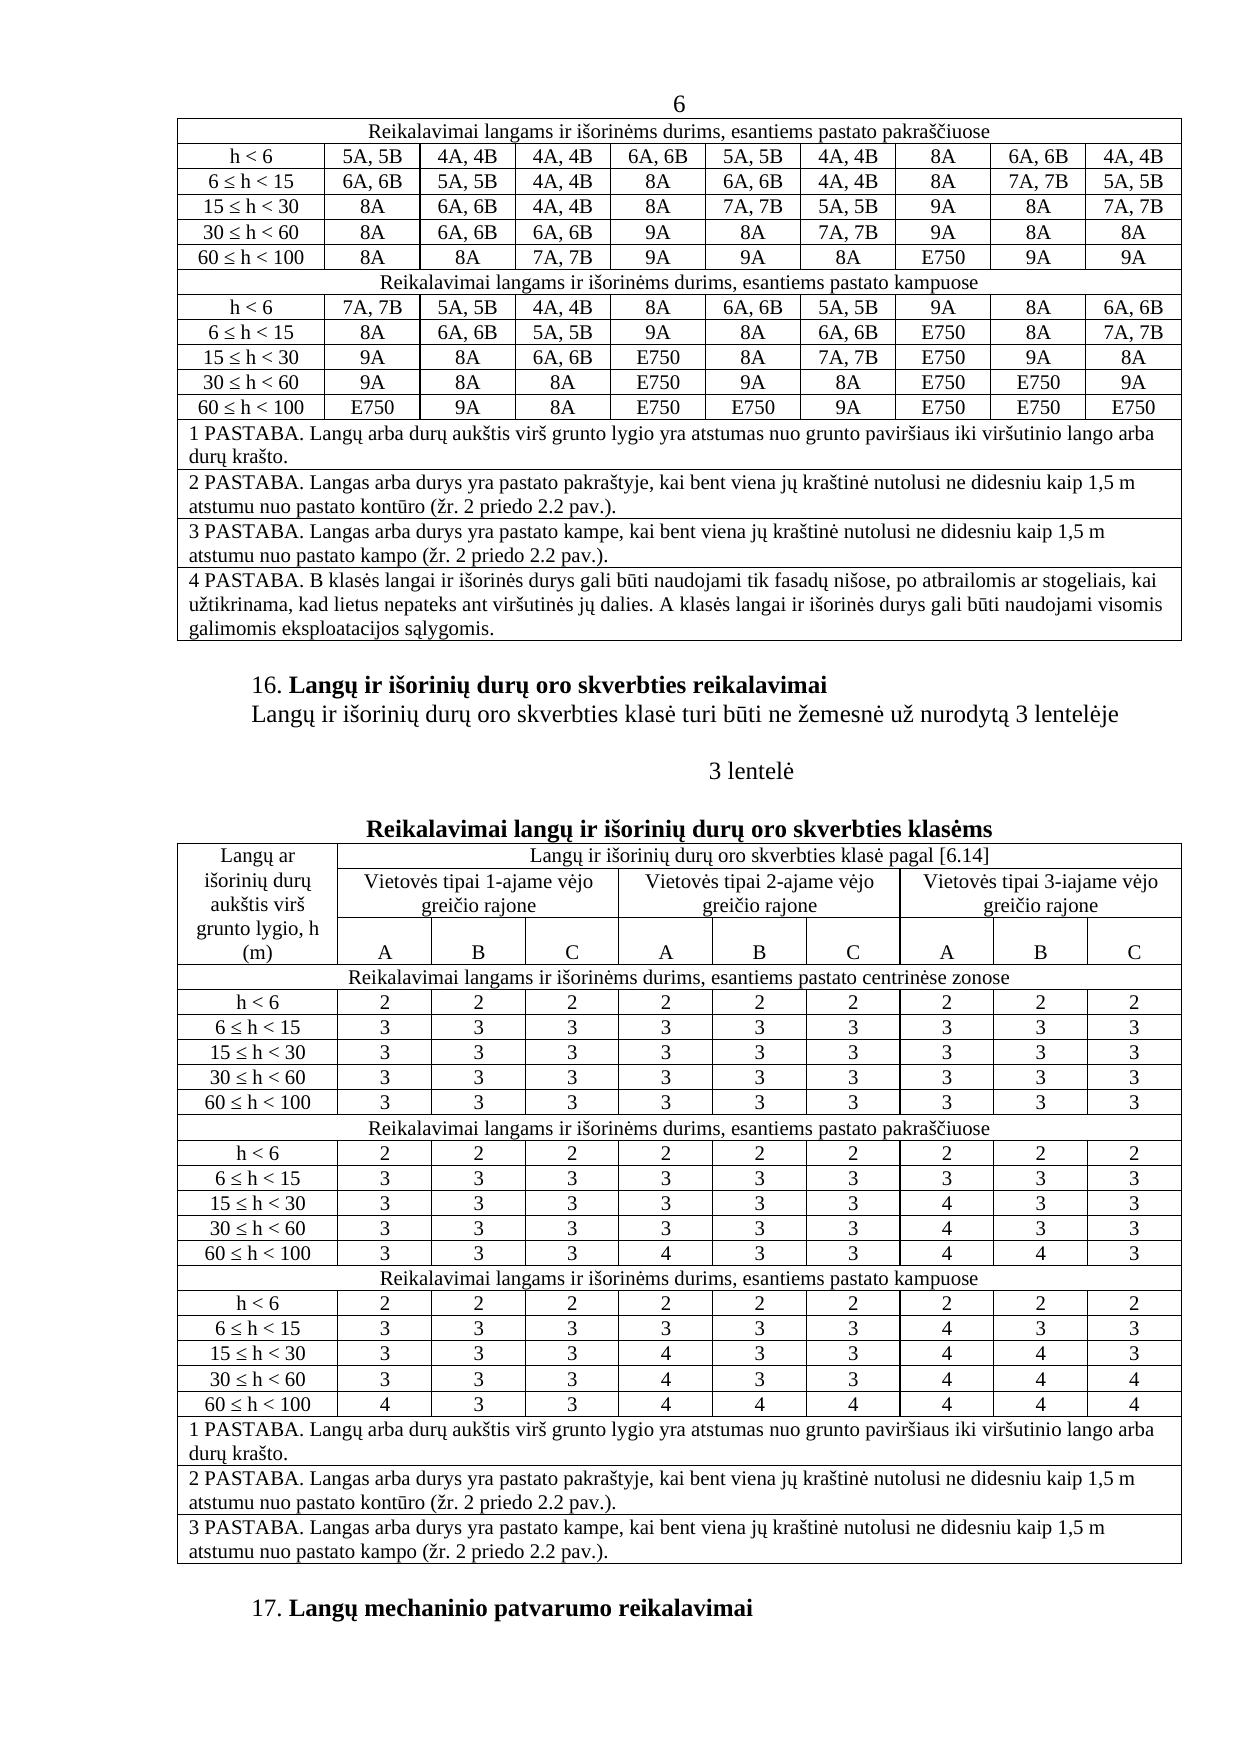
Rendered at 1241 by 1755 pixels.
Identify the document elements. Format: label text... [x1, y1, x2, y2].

table_cell 5A, 5B [421, 169, 515, 193]
table_cell 6A, 6B [325, 169, 419, 193]
table_cell 3 [901, 1166, 993, 1190]
table_cell 2 PASTABA. Langas arba durys yra pastato pakraštyje, kai bent viena jų kraštinė nutolusi ne didesniu kaip 1,5 m atstumu nuo pastato kontūro (žr. 2 priedo 2.2 pav.). [178, 470, 1181, 518]
table_cell 4A, 4B [801, 144, 895, 168]
table_cell 4A, 4B [516, 195, 610, 218]
table_cell 60 ≤ h < 100 [178, 245, 324, 269]
table_cell 9A [611, 245, 705, 269]
table_cell Vietovės tipai 2-ajame vėjo greičio rajone [619, 869, 899, 917]
table_cell 8A [421, 345, 515, 369]
table_cell 3 [994, 1316, 1087, 1340]
text Langų ir išorinių durų oro skverbties klasė turi būti ne žemesnė už nurodytą 3 lentelėje [177, 699, 1181, 727]
table_header Langų ir išorinių durų oro skverbties klasė pagal [6.14] [338, 844, 1181, 867]
table_cell 3 [901, 1015, 993, 1039]
table_cell 7A, 7B [1086, 195, 1181, 218]
table_cell h < 6 [178, 144, 324, 168]
table_cell 2 [619, 1291, 712, 1315]
text 17. Langų mechaninio patvarumo reikalavimai [177, 1593, 1181, 1622]
table_cell 30 ≤ h < 60 [178, 370, 324, 394]
table_cell 3 [901, 1065, 993, 1089]
table_cell h < 6 [178, 295, 324, 319]
table_cell 5A, 5B [1086, 169, 1181, 193]
table_cell B [713, 918, 806, 964]
table_cell 3 [713, 1316, 806, 1340]
table_cell 6A, 6B [991, 144, 1085, 168]
table_cell Vietovės tipai 3-iajame vėjo greičio rajone [901, 869, 1181, 917]
table_cell 3 [432, 1392, 525, 1416]
table_cell 3 [1088, 1341, 1181, 1365]
table_cell Reikalavimai langams ir išorinėms durims, esantiems pastato kampuose [178, 270, 1181, 294]
table_cell 3 [807, 1015, 899, 1039]
table_cell 3 [526, 1191, 618, 1215]
table_cell B [432, 918, 525, 964]
table_cell 7A, 7B [325, 295, 419, 319]
table_cell 3 [432, 1316, 525, 1340]
table_cell E750 [611, 395, 705, 419]
table_cell E750 [896, 395, 990, 419]
table_cell 3 [338, 1015, 431, 1039]
table_cell 2 [713, 990, 806, 1014]
table_cell 8A [325, 220, 419, 244]
table_cell 3 [901, 1040, 993, 1064]
table_cell Reikalavimai langams ir išorinėms durims, esantiems pastato pakraščiuose [178, 119, 1181, 143]
table_cell 3 [1088, 1090, 1181, 1114]
table_cell 2 [901, 1291, 993, 1315]
table_cell 2 [901, 1141, 993, 1164]
table_cell 9A [706, 245, 800, 269]
table_cell 9A [421, 395, 515, 419]
table_cell 2 [807, 1141, 899, 1164]
table_cell E750 [611, 370, 705, 394]
table_cell 1 PASTABA. Langų arba durų aukštis virš grunto lygio yra atstumas nuo grunto paviršiaus iki viršutinio lango arba durų krašto. [178, 420, 1181, 468]
table_cell 9A [1086, 370, 1181, 394]
table_cell 8A [516, 370, 610, 394]
table_cell E750 [325, 395, 419, 419]
table_cell 3 [432, 1065, 525, 1089]
table_cell 4 [994, 1366, 1087, 1391]
table_cell C [1088, 918, 1181, 964]
table_cell 6 ≤ h < 15 [178, 169, 324, 193]
table_cell 6A, 6B [611, 144, 705, 168]
table_cell 3 [713, 1040, 806, 1064]
table_cell E750 [896, 245, 990, 269]
table_cell 15 ≤ h < 30 [178, 195, 324, 218]
table_cell 4 [807, 1392, 899, 1416]
table_cell 3 [432, 1191, 525, 1215]
table_cell 4 [901, 1191, 993, 1215]
table_cell 15 ≤ h < 30 [178, 1040, 337, 1064]
table_cell 3 [526, 1241, 618, 1265]
table_cell 2 [807, 1291, 899, 1315]
table_cell 3 [338, 1191, 431, 1215]
table_cell C [526, 918, 618, 964]
table_cell 3 [713, 1191, 806, 1215]
table_cell 3 [807, 1241, 899, 1265]
table_cell 3 [338, 1241, 431, 1265]
table_cell 9A [325, 345, 419, 369]
table_cell 3 [432, 1040, 525, 1064]
table_cell 2 [1088, 1291, 1181, 1315]
table_cell 3 [338, 1316, 431, 1340]
table_cell 4A, 4B [516, 295, 610, 319]
table_cell 3 [713, 1065, 806, 1089]
table_cell 9A [1086, 245, 1181, 269]
table_cell 8A [611, 295, 705, 319]
table_cell 2 [994, 1291, 1087, 1315]
table_cell 3 [432, 1216, 525, 1240]
table_cell 4 [619, 1392, 712, 1416]
table_cell 9A [991, 345, 1085, 369]
table_cell 2 [432, 1291, 525, 1315]
table_cell 8A [896, 169, 990, 193]
table_cell 3 [432, 1015, 525, 1039]
table_cell 3 [807, 1166, 899, 1190]
table_cell 2 [338, 990, 431, 1014]
table_cell 7A, 7B [801, 345, 895, 369]
table_cell 3 [526, 1392, 618, 1416]
table_cell 3 [1088, 1216, 1181, 1240]
table_cell 3 [526, 1015, 618, 1039]
table_cell E750 [1086, 395, 1181, 419]
table_cell 5A, 5B [325, 144, 419, 168]
table_cell 3 [807, 1065, 899, 1089]
table_cell 3 [432, 1090, 525, 1114]
table_cell 6 ≤ h < 15 [178, 320, 324, 344]
table_cell 3 [713, 1241, 806, 1265]
table_cell 30 ≤ h < 60 [178, 1216, 337, 1240]
table_cell 5A, 5B [801, 195, 895, 218]
table_cell Vietovės tipai 1-ajame vėjo greičio rajone [338, 869, 618, 917]
table_cell 7A, 7B [801, 220, 895, 244]
table_cell 4 [619, 1366, 712, 1391]
table_cell 4 [901, 1341, 993, 1365]
table_cell 3 [1088, 1166, 1181, 1190]
table_cell E750 [896, 345, 990, 369]
table_cell 6A, 6B [421, 220, 515, 244]
table_cell 30 ≤ h < 60 [178, 1366, 337, 1391]
table_cell 15 ≤ h < 30 [178, 345, 324, 369]
table_cell 3 [338, 1341, 431, 1365]
table_cell E750 [896, 320, 990, 344]
table_cell 8A [991, 220, 1085, 244]
table_cell 7A, 7B [516, 245, 610, 269]
table_cell 4 [713, 1392, 806, 1416]
table_cell 8A [1086, 220, 1181, 244]
table_cell 3 [432, 1166, 525, 1190]
table_cell 9A [991, 245, 1085, 269]
table_cell 60 ≤ h < 100 [178, 395, 324, 419]
table_cell 4A, 4B [516, 169, 610, 193]
table_cell 4 [994, 1241, 1087, 1265]
table_cell 3 [338, 1065, 431, 1089]
table_cell 3 [526, 1341, 618, 1365]
table_cell 2 [713, 1141, 806, 1164]
table_cell 3 [619, 1040, 712, 1064]
table_cell 9A [896, 295, 990, 319]
table_cell 7A, 7B [1086, 320, 1181, 344]
table_cell 8A [611, 169, 705, 193]
table_cell 1 pastaba. Langų arba durų aukštis virš grunto lygio yra atstumas nuo grunto paviršiaus iki viršutinio lango arba durų krašto. [178, 1417, 1181, 1465]
table_cell 2 [338, 1141, 431, 1164]
table_cell 3 [713, 1341, 806, 1365]
table_cell 3 [619, 1015, 712, 1039]
table_cell 8A [991, 295, 1085, 319]
table_cell 8A [611, 195, 705, 218]
table_cell 4 [619, 1341, 712, 1365]
table_cell 4A, 4B [516, 144, 610, 168]
table_cell 4 [901, 1366, 993, 1391]
table_cell 6A, 6B [421, 195, 515, 218]
table_cell 4 [994, 1392, 1087, 1416]
table_cell 3 [807, 1090, 899, 1114]
table_cell E750 [611, 345, 705, 369]
table_cell Reikalavimai langams ir išorinėms durims, esantiems pastato centrinėse zonose [178, 965, 1181, 989]
table_cell 3 pastaba. Langas arba durys yra pastato kampe, kai bent viena jų kraštinė nutolusi ne didesniu kaip 1,5 m atstumu nuo pastato kampo (žr. 2 priedo 2.2 pav.). [178, 1515, 1181, 1563]
table_cell 2 [807, 990, 899, 1014]
table_cell B [994, 918, 1087, 964]
table_cell 2 [1088, 990, 1181, 1014]
table_cell 8A [516, 395, 610, 419]
table_cell 30 ≤ h < 60 [178, 220, 324, 244]
table_cell 60 ≤ h < 100 [178, 1392, 337, 1416]
table_cell 8A [801, 370, 895, 394]
table_cell 4 [994, 1341, 1087, 1365]
table_cell 3 [619, 1191, 712, 1215]
table_cell 3 [526, 1040, 618, 1064]
table_cell 2 [619, 1141, 712, 1164]
table_cell 2 [994, 1141, 1087, 1164]
table_cell 30 ≤ h < 60 [178, 1065, 337, 1089]
table_cell h < 6 [178, 990, 337, 1014]
table_cell 60 ≤ h < 100 [178, 1241, 337, 1265]
table_cell 9A [801, 395, 895, 419]
table_cell 3 [338, 1090, 431, 1114]
table_header Langų ar išorinių durų aukštis virš grunto lygio, h (m) [178, 844, 337, 964]
table_cell 6A, 6B [1086, 295, 1181, 319]
table_cell 5A, 5B [706, 144, 800, 168]
table_cell 4 [338, 1392, 431, 1416]
table_cell 4A, 4B [421, 144, 515, 168]
table_cell 3 [432, 1341, 525, 1365]
table_cell E750 [991, 370, 1085, 394]
table_cell 3 [526, 1090, 618, 1114]
table_cell 4 [619, 1241, 712, 1265]
table_cell 3 [1088, 1241, 1181, 1265]
table_cell 8A [706, 320, 800, 344]
table_cell 6 ≤ h < 15 [178, 1316, 337, 1340]
table_cell 8A [896, 144, 990, 168]
table_cell 3 [1088, 1015, 1181, 1039]
table_cell 3 [807, 1191, 899, 1215]
table_cell A [619, 918, 712, 964]
table_cell 2 [901, 990, 993, 1014]
text Reikalavimai langų ir išorinių durų oro skverbties klasėms [177, 814, 1181, 842]
table_cell 6A, 6B [706, 295, 800, 319]
table_cell h < 6 [178, 1141, 337, 1164]
table_cell 3 [901, 1090, 993, 1114]
table_cell 2 [432, 1141, 525, 1164]
table_cell 2 [338, 1291, 431, 1315]
table_cell 3 [994, 1216, 1087, 1240]
table_cell E750 [896, 370, 990, 394]
table_cell 3 [713, 1216, 806, 1240]
table_cell 3 [713, 1015, 806, 1039]
table_cell 3 [619, 1166, 712, 1190]
table_cell 8A [325, 195, 419, 218]
table_cell 4A, 4B [1086, 144, 1181, 168]
table_cell 8A [1086, 345, 1181, 369]
table_cell 3 [619, 1216, 712, 1240]
table_cell 3 [338, 1166, 431, 1190]
table_cell 8A [421, 245, 515, 269]
table_cell 7A, 7B [991, 169, 1085, 193]
table_cell 9A [611, 220, 705, 244]
table_cell 2 [994, 990, 1087, 1014]
table_cell 3 [619, 1316, 712, 1340]
table_cell A [901, 918, 993, 964]
table_cell 3 [432, 1366, 525, 1391]
table_cell 4 [901, 1392, 993, 1416]
table_cell 3 [994, 1015, 1087, 1039]
table_cell 9A [896, 195, 990, 218]
table_cell 3 [713, 1166, 806, 1190]
table_cell 3 [338, 1216, 431, 1240]
table_cell 5A, 5B [421, 295, 515, 319]
table_cell 8A [801, 245, 895, 269]
table_cell 4 PASTABA. B klasės langai ir išorinės durys gali būti naudojami tik fasadų nišose, po atbrailomis ar stogeliais, kai užtikrinama, kad lietus nepateks ant viršutinės jų dalies. A klasės langai ir išorinės durys gali būti naudojami visomis galimomis eksploatacijos sąlygomis. [178, 568, 1181, 640]
table_cell 2 [619, 990, 712, 1014]
table_cell 3 [807, 1341, 899, 1365]
table_cell 15 ≤ h < 30 [178, 1191, 337, 1215]
table_cell 9A [706, 370, 800, 394]
table_cell 3 [994, 1166, 1087, 1190]
table_cell 2 pastaba. Langas arba durys yra pastato pakraštyje, kai bent viena jų kraštinė nutolusi ne didesniu kaip 1,5 m atstumu nuo pastato kontūro (žr. 2 priedo 2.2 pav.). [178, 1466, 1181, 1514]
table_cell 3 [807, 1216, 899, 1240]
table_cell 4 [901, 1316, 993, 1340]
table_cell 6 ≤ h < 15 [178, 1166, 337, 1190]
table_cell 6A, 6B [516, 345, 610, 369]
table_cell 3 [432, 1241, 525, 1265]
table_cell 3 [994, 1191, 1087, 1215]
table_cell 15 ≤ h < 30 [178, 1341, 337, 1365]
table_cell 9A [325, 370, 419, 394]
table_cell 7A, 7B [706, 195, 800, 218]
table_cell h < 6 [178, 1291, 337, 1315]
table_cell A [338, 918, 431, 964]
table_cell 6A, 6B [516, 220, 610, 244]
table_cell 3 [526, 1216, 618, 1240]
table_cell E750 [706, 395, 800, 419]
table_cell Reikalavimai langams ir išorinėms durims, esantiems pastato kampuose [178, 1266, 1181, 1290]
table_cell 8A [991, 320, 1085, 344]
table_cell Reikalavimai langams ir išorinėms durims, esantiems pastato pakraščiuose [178, 1115, 1181, 1139]
table_cell 3 [807, 1366, 899, 1391]
table_cell 3 [338, 1366, 431, 1391]
table_cell 4 [1088, 1392, 1181, 1416]
table_cell 3 [619, 1090, 712, 1114]
table_cell 3 [526, 1065, 618, 1089]
table_cell 3 PASTABA. Langas arba durys yra pastato kampe, kai bent viena jų kraštinė nutolusi ne didesniu kaip 1,5 m atstumu nuo pastato kampo (žr. 2 priedo 2.2 pav.). [178, 519, 1181, 567]
table_cell 9A [611, 320, 705, 344]
table_cell 2 [1088, 1141, 1181, 1164]
table_cell 3 [526, 1366, 618, 1391]
table_cell 2 [526, 990, 618, 1014]
table_cell 6A, 6B [801, 320, 895, 344]
table_cell 6A, 6B [421, 320, 515, 344]
table_cell 3 [1088, 1316, 1181, 1340]
table_cell 3 [994, 1090, 1087, 1114]
table_cell 8A [421, 370, 515, 394]
text 16. Langų ir išorinių durų oro skverbties reikalavimai [177, 670, 1181, 699]
table_cell 8A [706, 220, 800, 244]
table_cell 2 [713, 1291, 806, 1315]
table_cell 5A, 5B [801, 295, 895, 319]
table_cell 4 [901, 1216, 993, 1240]
table_cell 3 [713, 1090, 806, 1114]
table_cell 3 [526, 1316, 618, 1340]
table_cell 2 [432, 990, 525, 1014]
table_cell 60 ≤ h < 100 [178, 1090, 337, 1114]
table_cell 3 [338, 1040, 431, 1064]
table_cell 2 [526, 1141, 618, 1164]
table_cell 3 [713, 1366, 806, 1391]
text 3 lentelė [177, 756, 1181, 785]
table_cell 3 [1088, 1065, 1181, 1089]
table_cell 3 [994, 1065, 1087, 1089]
table_cell 8A [325, 320, 419, 344]
table_cell 3 [994, 1040, 1087, 1064]
table_cell C [807, 918, 899, 964]
table_cell 8A [991, 195, 1085, 218]
table_cell 3 [807, 1040, 899, 1064]
table_cell 3 [526, 1166, 618, 1190]
table_cell 8A [706, 345, 800, 369]
table_cell 4 [1088, 1366, 1181, 1391]
table_cell 4 [901, 1241, 993, 1265]
table_cell 2 [526, 1291, 618, 1315]
table_cell 6A, 6B [706, 169, 800, 193]
table_cell 8A [325, 245, 419, 269]
table_cell 4A, 4B [801, 169, 895, 193]
table_cell E750 [991, 395, 1085, 419]
table_cell 9A [896, 220, 990, 244]
table_cell 3 [807, 1316, 899, 1340]
table_cell 3 [1088, 1191, 1181, 1215]
table_cell 3 [1088, 1040, 1181, 1064]
table_cell 5A, 5B [516, 320, 610, 344]
table_cell 6 ≤ h < 15 [178, 1015, 337, 1039]
table_cell 3 [619, 1065, 712, 1089]
